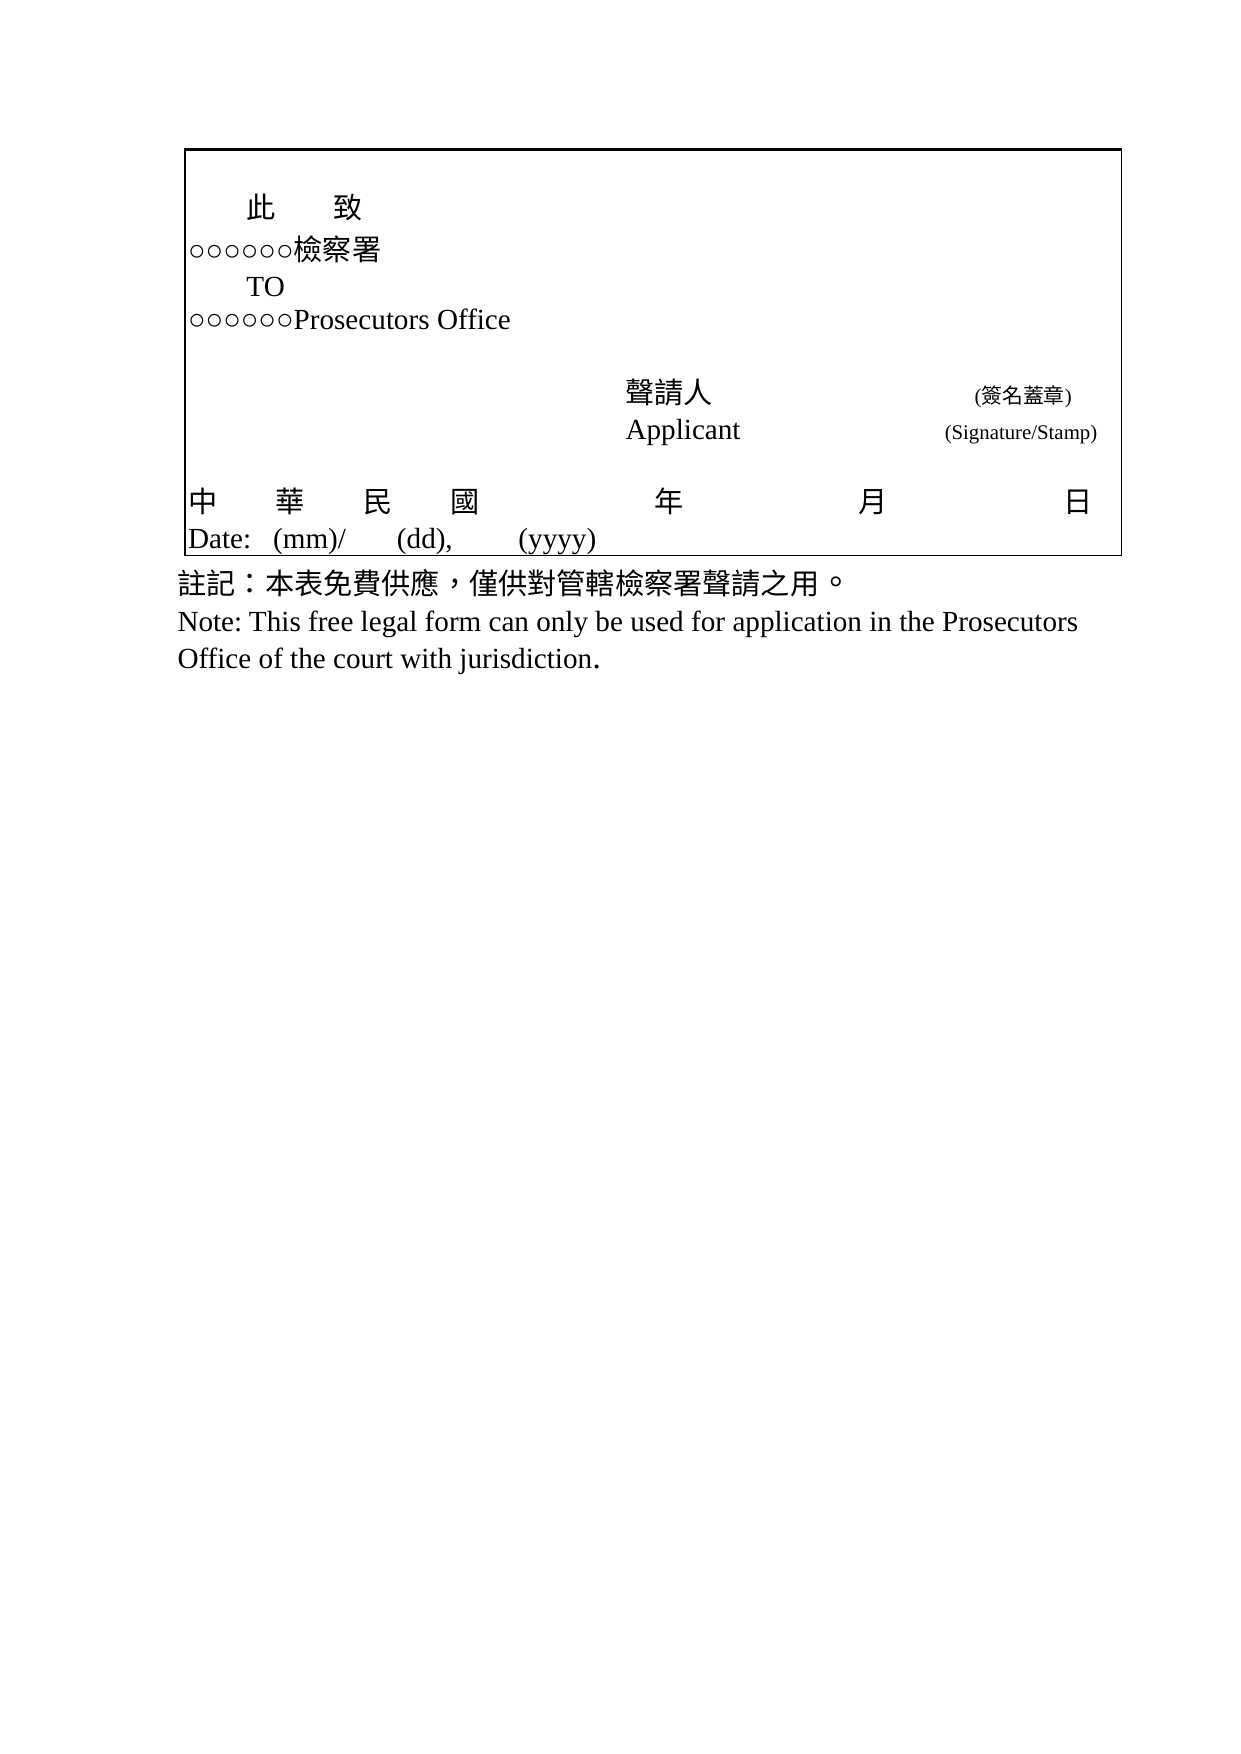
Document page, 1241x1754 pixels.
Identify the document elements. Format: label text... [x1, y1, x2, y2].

text 註記：本表免費供應，僅供對管轄檢察署聲請之用。 [177, 556, 1122, 604]
text Note: This free legal form can only be used for application in the Prosecutors Office of the court with jurisdiction. [177, 604, 1122, 676]
table_cell 此 致 ○○○○○○檢察署 TO ○○○○○○Prosecutors Office 聲請人 (簽名蓋章) Applicant (Signature/Stamp) 中 華 民 國 年 月 日 Date: (mm)/ (dd), (yyyy) [186, 151, 1121, 555]
